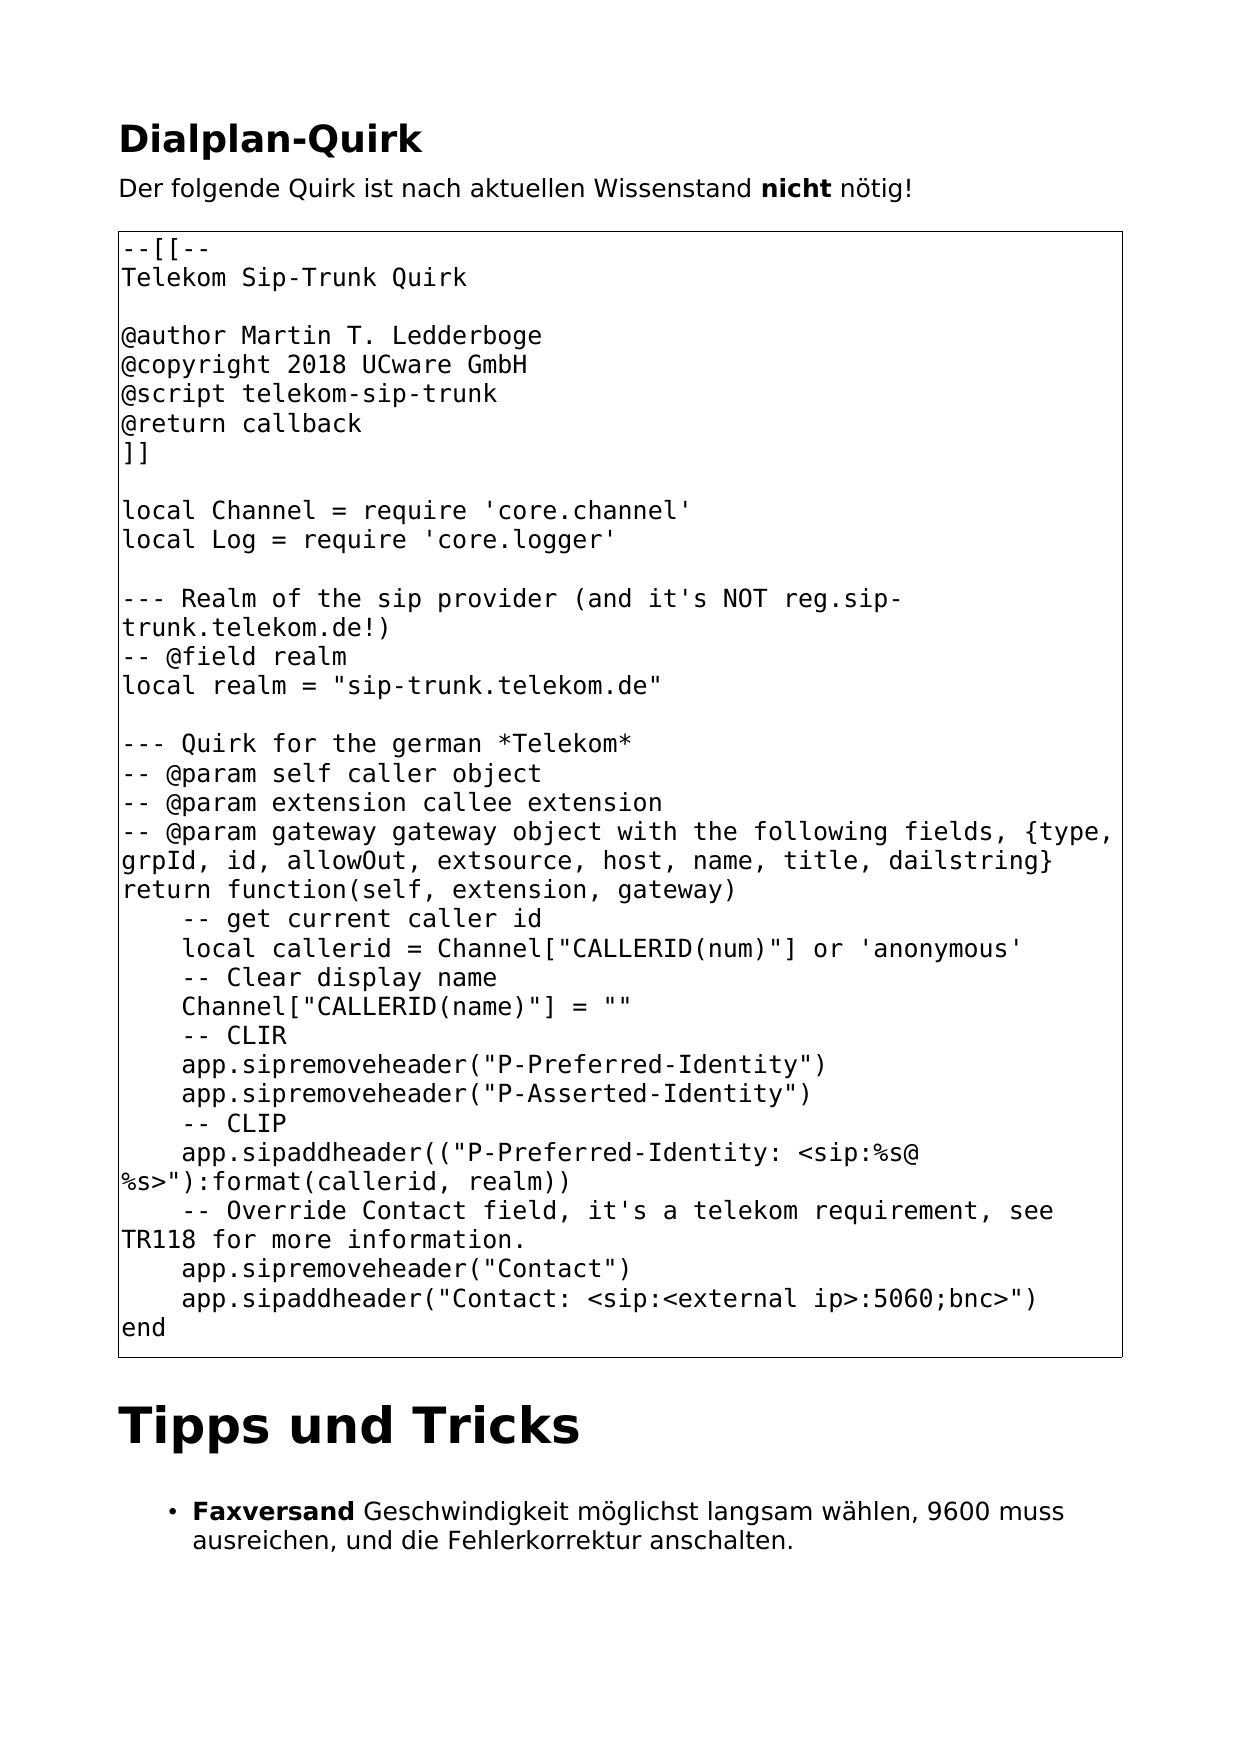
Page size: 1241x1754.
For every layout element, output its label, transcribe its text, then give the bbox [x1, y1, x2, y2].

subtitle Tipps und Tricks [118, 1397, 1122, 1455]
list Faxversand Geschwindigkeit möglichst langsam wählen, 9600 muss ausreichen, und die Fehlerkorrektur anschalten. [177, 1497, 1122, 1555]
subtitle Dialplan-Quirk [118, 118, 1122, 162]
table_header --[[-- Telekom Sip-Trunk Quirk @author Martin T. Ledderboge @copyright 2018 UCware GmbH @script telekom-sip-trunk @return callback ]] local Channel = require 'core.channel' local Log = require 'core.logger' --- Realm of the sip provider (and it's NOT reg.sip-trunk.telekom.de!) -- @field realm local realm = "sip-trunk.telekom.de" --- Quirk for the german *Telekom* -- @param self caller object -- @param extension callee extension -- @param gateway gateway object with the following fields, {type, grpId, id, allowOut, extsource, host, name, title, dailstring} return function(self, extension, gateway) -- get current caller id local callerid = Channel["CALLERID(num)"] or 'anonymous' -- Clear display name Channel["CALLERID(name)"] = "" -- CLIR app.sipremoveheader("P-Preferred-Identity") app.sipremoveheader("P-Asserted-Identity") -- CLIP app.sipaddheader(("P-Preferred-Identity: <sip:%s@%s>"):format(callerid, realm)) -- Override Contact field, it's a telekom requirement, see TR118 for more information. app.sipremoveheader("Contact") app.sipaddheader("Contact: <sip:<external ip>:5060;bnc>") end [119, 232, 1122, 1357]
text Der folgende Quirk ist nach aktuellen Wissenstand nicht nötig! [118, 174, 1122, 203]
